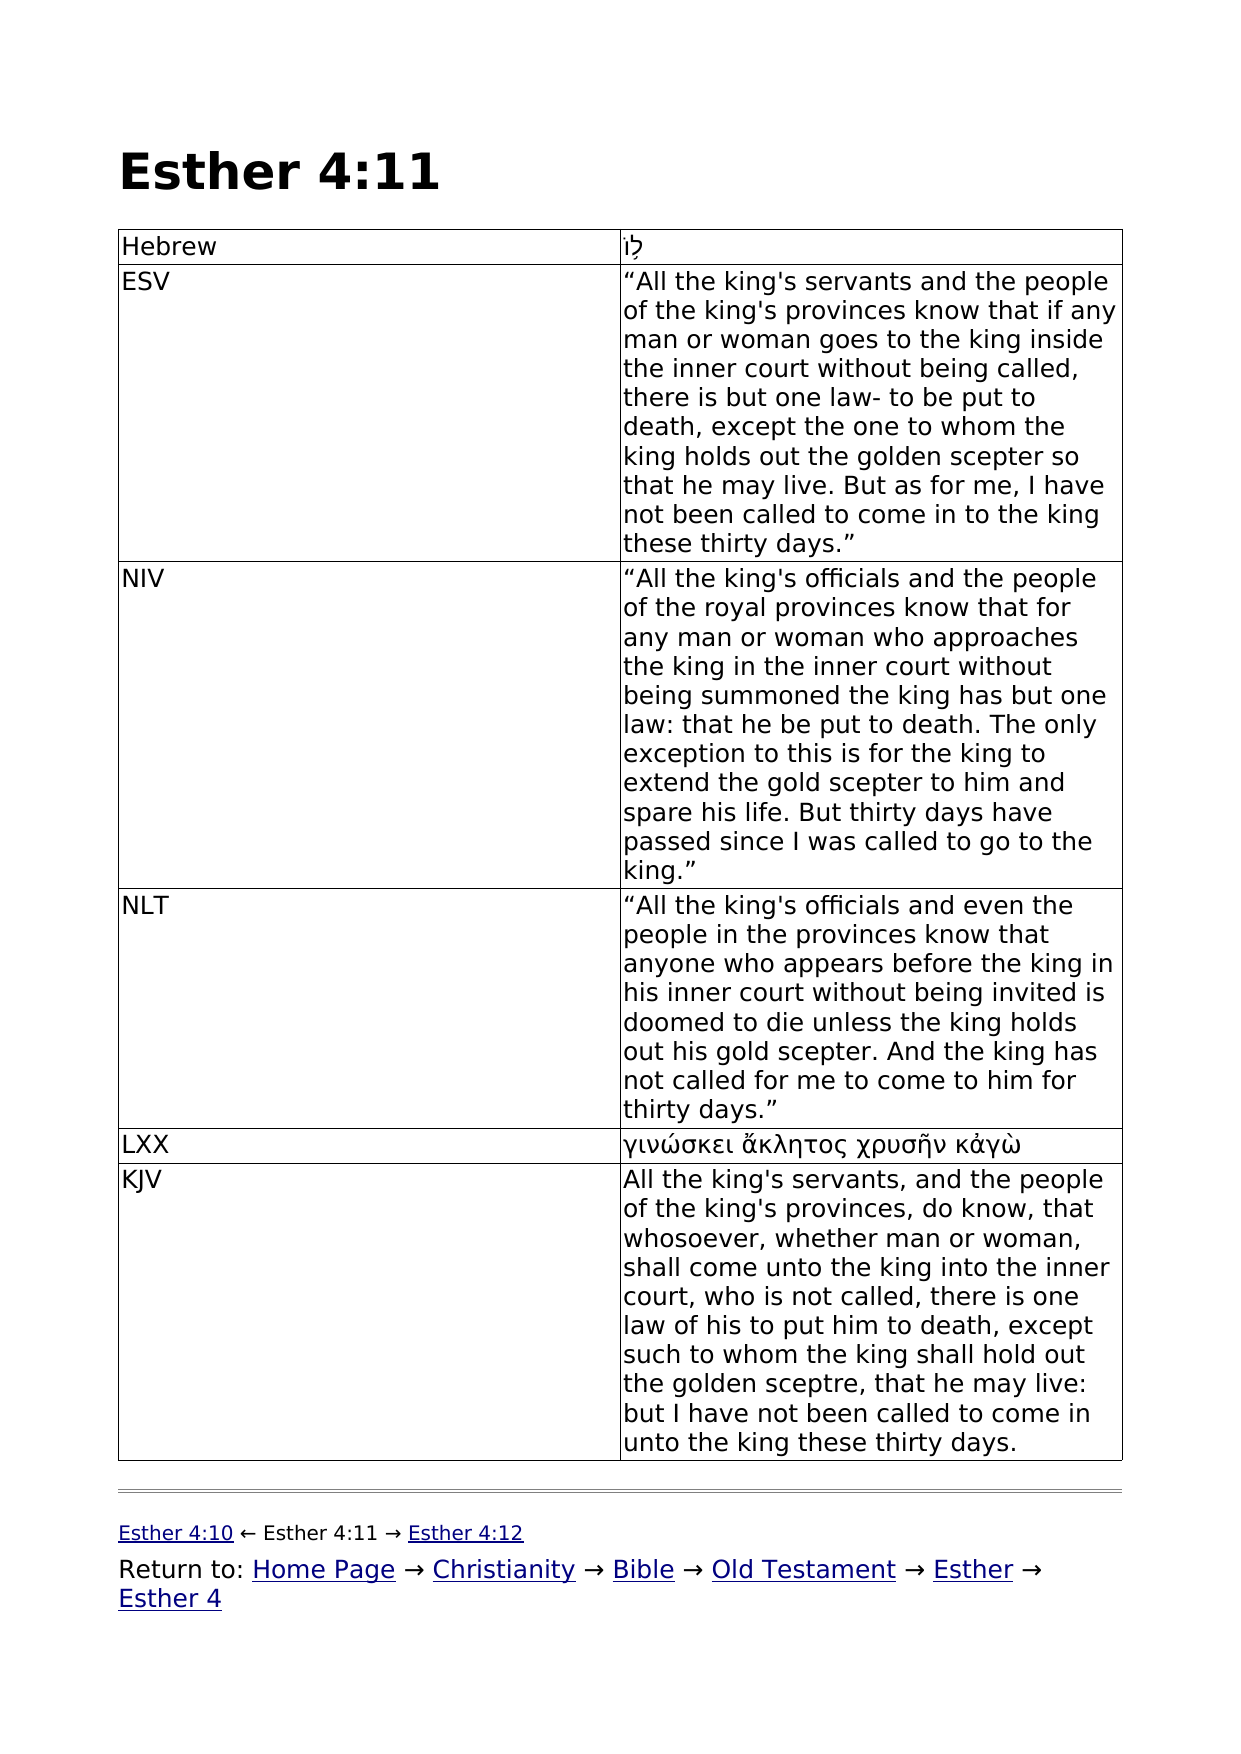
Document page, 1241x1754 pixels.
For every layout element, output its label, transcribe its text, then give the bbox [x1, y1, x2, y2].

table_cell “All the king's officials and even the people in the provinces know that anyone who appears before the king in his inner court without being invited is doomed to die unless the king holds out his gold scepter. And the king has not called for me to come to him for thirty days.” [621, 889, 1122, 1127]
table_cell NIV [119, 562, 620, 888]
table_header ל֥וֹ [621, 230, 1122, 264]
table_cell All the king's servants, and the people of the king's provinces, do know, that whosoever, whether man or woman, shall come unto the king into the inner court, who is not called, there is one law of his to put him to death, except such to whom the king shall hold out the golden sceptre, that he may live: but I have not been called to come in unto the king these thirty days. [621, 1164, 1122, 1460]
table_header Hebrew [119, 230, 620, 264]
table_cell γινώσκει ἄκλητος χρυσῆν κἀγὼ [621, 1129, 1122, 1162]
subtitle Esther 4:11 [118, 143, 1122, 201]
table_cell KJV [119, 1164, 620, 1460]
table_cell “All the king's servants and the people of the king's provinces know that if any man or woman goes to the king inside the inner court without being called, there is but one law- to be put to death, except the one to whom the king holds out the golden scepter so that he may live. But as for me, I have not been called to come in to the king these thirty days.” [621, 265, 1122, 561]
table_cell “All the king's officials and the people of the royal provinces know that for any man or woman who approaches the king in the inner court without being summoned the king has but one law: that he be put to death. The only exception to this is for the king to extend the gold scepter to him and spare his life. But thirty days have passed since I was called to go to the king.” [621, 562, 1122, 888]
text Esther 4:10 ← Esther 4:11 → Esther 4:12 [118, 1521, 1122, 1555]
text Return to: Home Page → Christianity → Bible → Old Testament → Esther → Esther 4 [118, 1555, 1122, 1614]
table_cell NLT [119, 889, 620, 1127]
table_cell ESV [119, 265, 620, 561]
table_cell LXX [119, 1129, 620, 1162]
